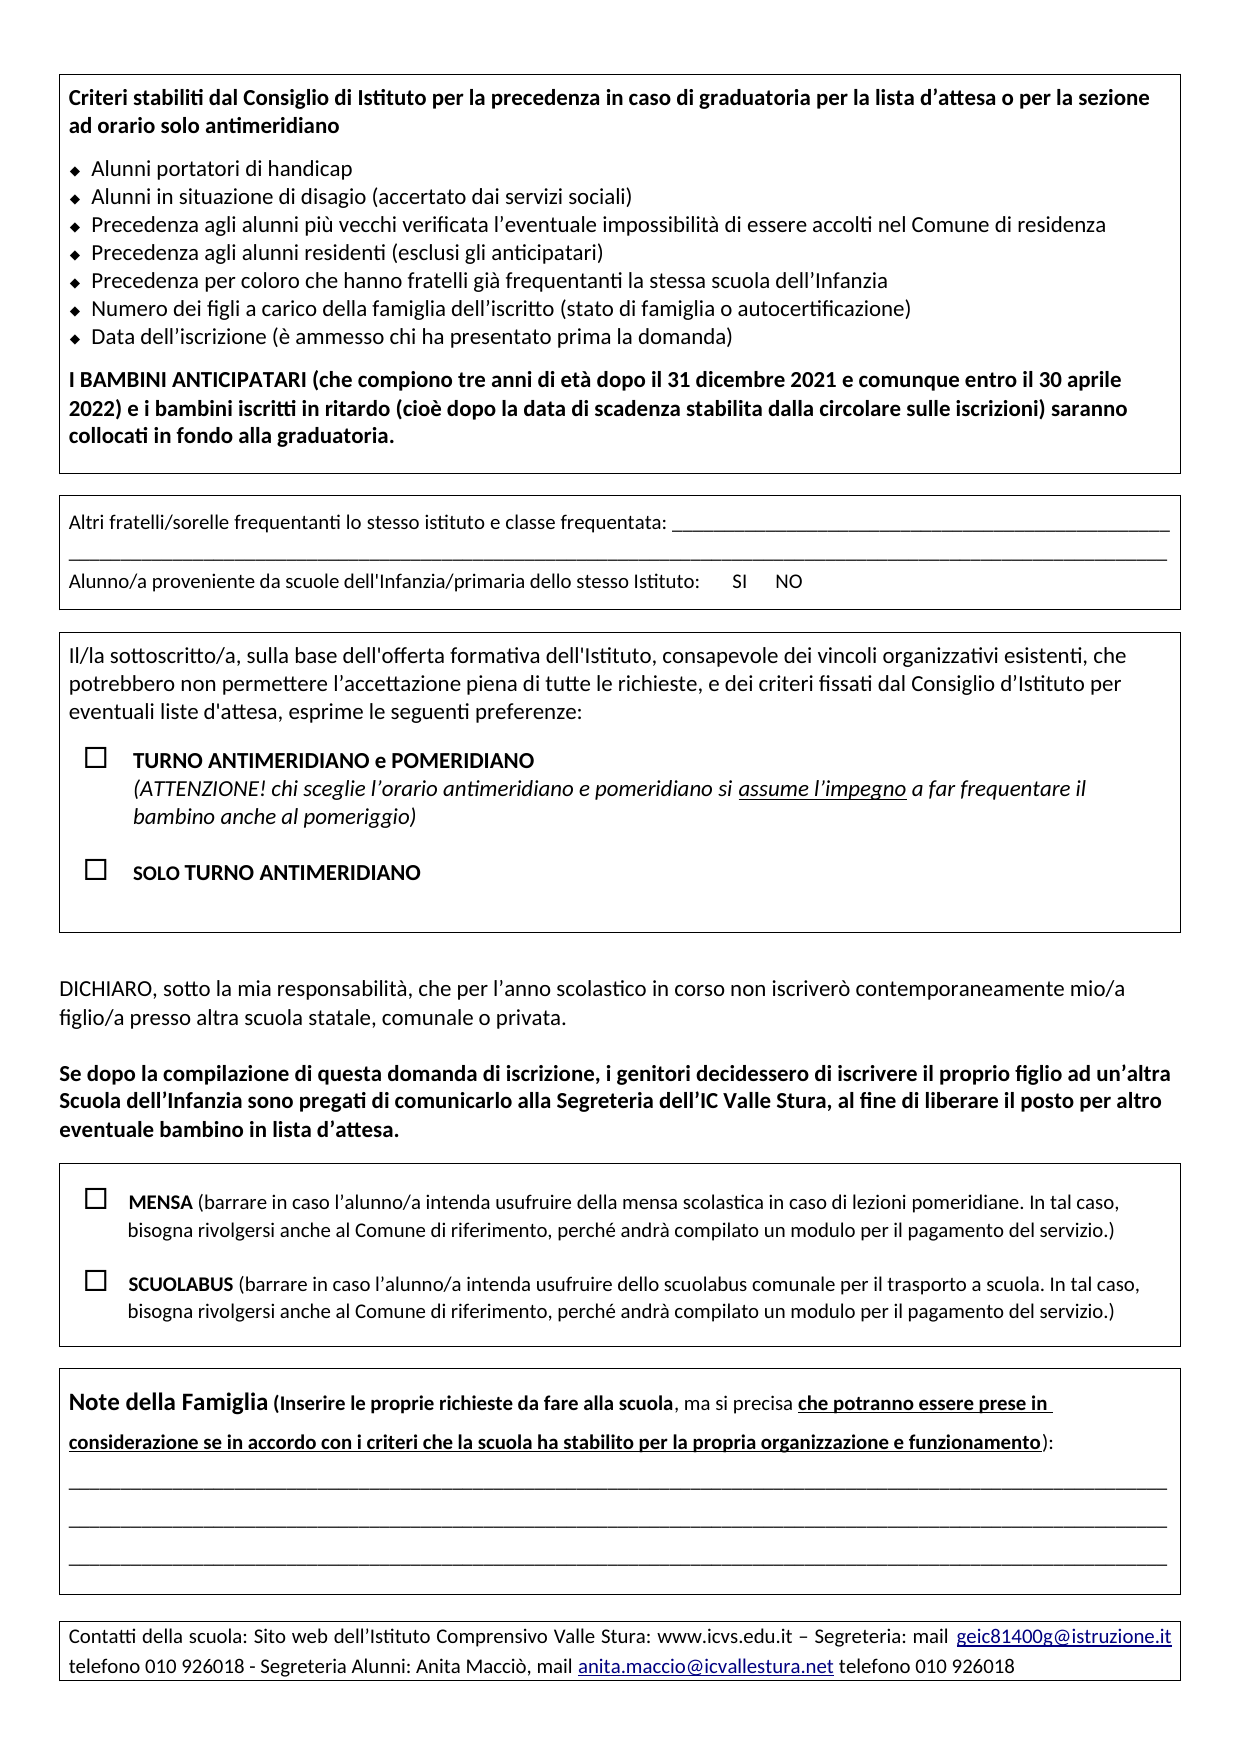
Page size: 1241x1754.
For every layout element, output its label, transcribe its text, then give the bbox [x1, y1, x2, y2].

text  SOLO TURNO ANTIMERIDIANO [60, 849, 1180, 887]
text  Alunni in situazione di disagio (accertato dai servizi sociali) [60, 173, 1180, 201]
text Se dopo la compilazione di questa domanda di iscrizione, i genitori decidessero di iscrivere il proprio figlio ad un’altra Scuola dell’Infanzia sono pregati di comunicarlo alla Segreteria dell’IC Valle Stura, al fine di liberare il posto per altro eventuale bambino in lista d’attesa. [59, 1059, 1181, 1143]
text  Alunni portatori di handicap [60, 145, 1180, 173]
text ____________________________________________________________________________________________________________________________________________________________________________________________________________________ [60, 1502, 1180, 1569]
text Il/la sottoscritto/a, sulla base dell'offerta formativa dell'Istituto, consapevole dei vincoli organizzativi esistenti, che potrebbero non permettere l’accettazione piena di tutte le richieste, e dei criteri fissati dal Consiglio d’Istituto per eventuali liste d'attesa, esprime le seguenti preferenze: [60, 633, 1180, 726]
text  Data dell’iscrizione (è ammesso chi ha presentato prima la domanda) [60, 313, 1180, 350]
text Altri fratelli/sorelle frequentanti lo stesso istituto e classe frequentata: ________________________________________________ __________________________________________________________________________________________________________ [60, 506, 1180, 564]
text  Precedenza agli alunni residenti (esclusi gli anticipatari) [60, 229, 1180, 257]
text I BAMBINI ANTICIPATARI (che compiono tre anni di età dopo il 31 dicembre 2021 e comunque entro il 30 aprile 2022) e i bambini iscritti in ritardo (cioè dopo la data di scadenza stabilita dalla circolare sulle iscrizioni) saranno collocati in fondo alla graduatoria. [60, 356, 1180, 450]
text Criteri stabiliti dal Consiglio di Istituto per la precedenza in caso di graduatoria per la lista d’attesa o per la sezione ad orario solo antimeridiano [60, 75, 1180, 139]
text Alunno/a proveniente da scuole dell'Infanzia/primaria dello stesso Istituto: SI NO [60, 565, 1180, 593]
text Note della Famiglia (Inserire le proprie richieste da fare alla scuola, ma si precisa che potranno essere prese in considerazione se in accordo con i criteri che la scuola ha stabilito per la propria organizzazione e funzionamento): __________________________________________________________________________________________________________ [60, 1383, 1180, 1493]
text  TURNO ANTIMERIDIANO e POMERIDIANO (ATTENZIONE! chi sceglie l’orario antimeridiano e pomeridiano si assume l’impegno a far frequentare il bambino anche al pomeriggio) [60, 736, 1180, 831]
text  SCUOLABUS (barrare in caso l’alunno/a intenda usufruire dello scuolabus comunale per il trasporto a scuola. In tal caso, [60, 1260, 1180, 1295]
text Contatti della scuola: Sito web dell’Istituto Comprensivo Valle Stura: www.icvs.edu.it – Segreteria: mail geic81400g@istruzione.it telefono 010 926018 - Segreteria Alunni: Anita Macciò, mail anita.maccio@icvallestura.net telefono 010 926018 [60, 1622, 1180, 1680]
text bisogna rivolgersi anche al Comune di riferimento, perché andrà compilato un modulo per il pagamento del servizio.) [60, 1295, 1180, 1324]
text DICHIARO, sotto la mia responsabilità, che per l’anno scolastico in corso non iscriverò contemporaneamente mio/a figlio/a presso altra scuola statale, comunale o privata. [59, 974, 1181, 1031]
text  Numero dei figli a carico della famiglia dell’iscritto (stato di famiglia o autocertificazione) [60, 285, 1180, 313]
text  Precedenza agli alunni più vecchi verificata l’eventuale impossibilità di essere accolti nel Comune di residenza [60, 201, 1180, 229]
text  MENSA (barrare in caso l’alunno/a intenda usufruire della mensa scolastica in caso di lezioni pomeridiane. In tal caso, bisogna rivolgersi anche al Comune di riferimento, perché andrà compilato un modulo per il pagamento del servizio.) [60, 1178, 1180, 1242]
text  Precedenza per coloro che hanno fratelli già frequentanti la stessa scuola dell’Infanzia [60, 257, 1180, 285]
